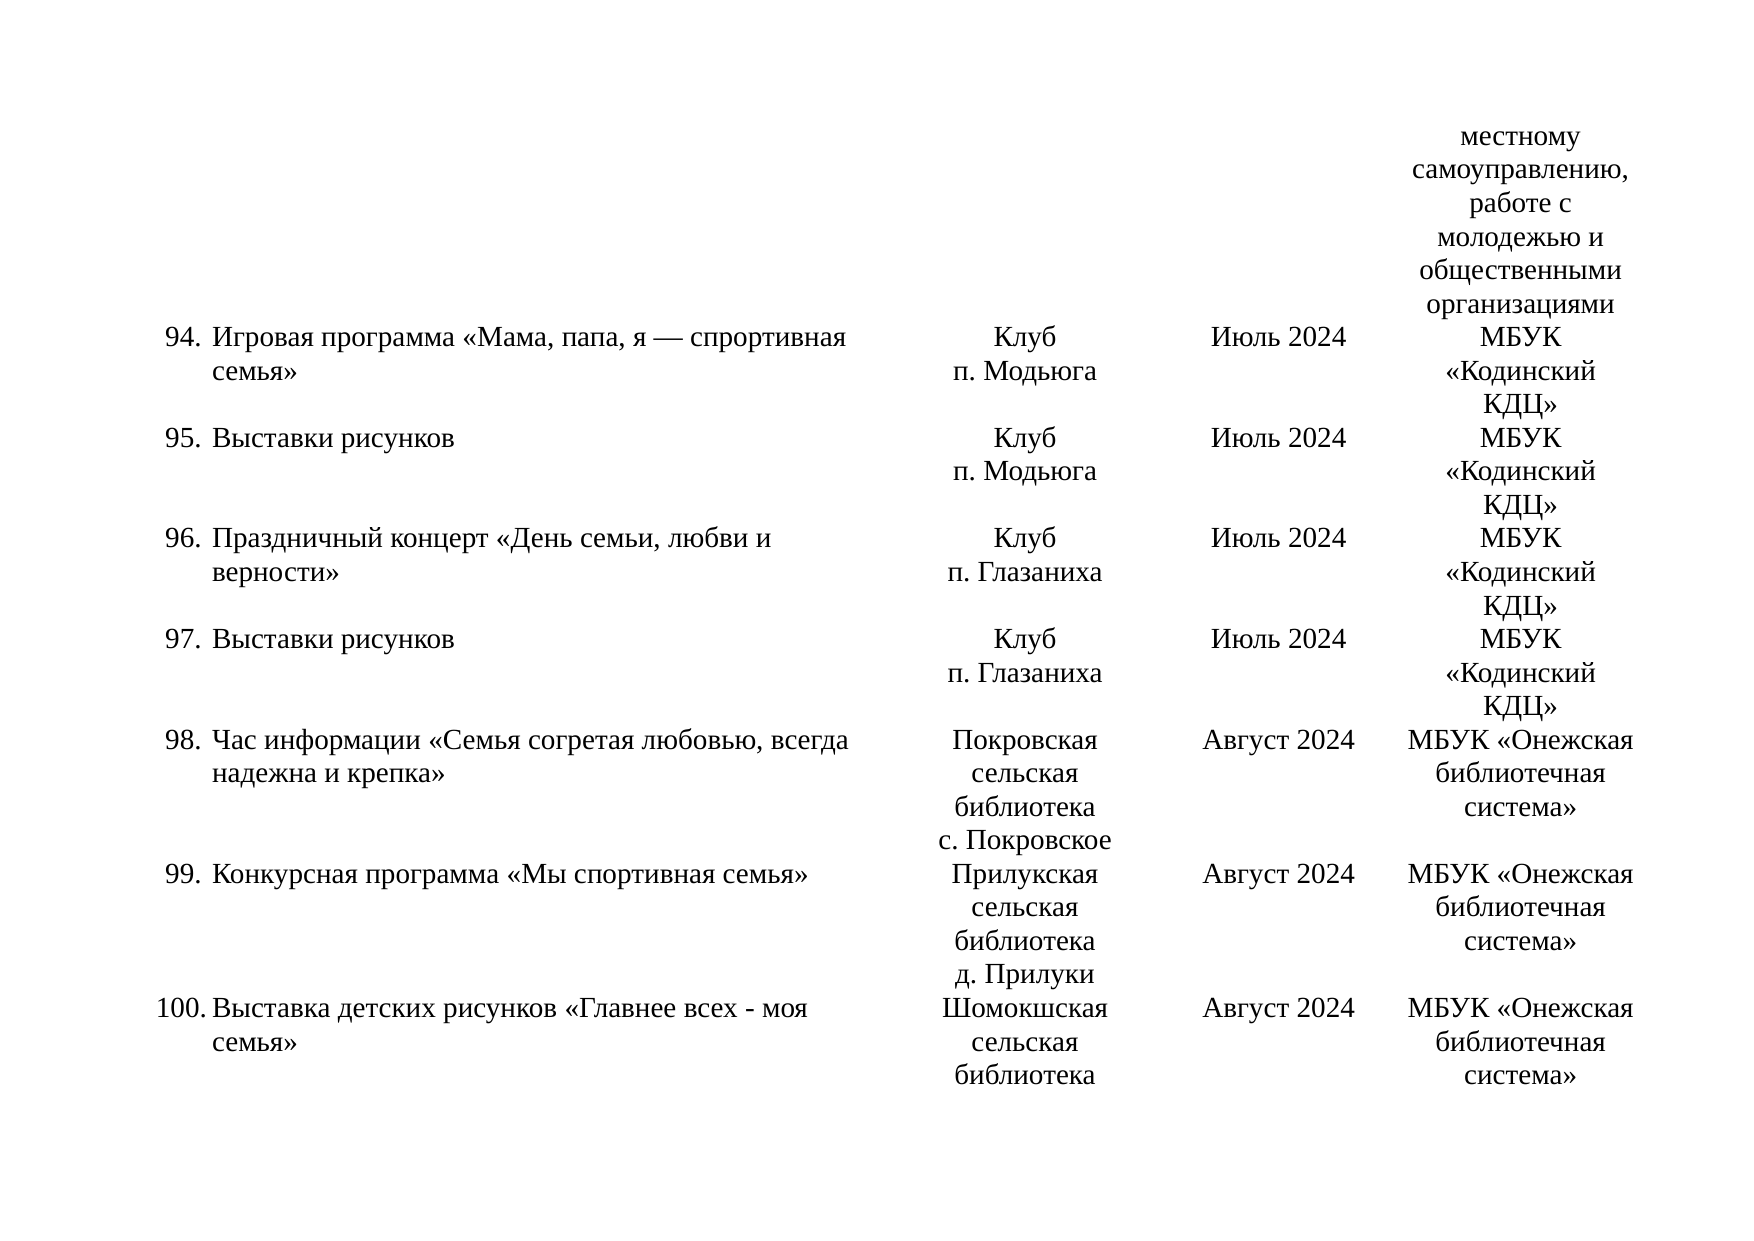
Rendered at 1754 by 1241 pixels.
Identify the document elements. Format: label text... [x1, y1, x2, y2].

table_cell местному самоуправлению, работе с молодежью и общественными организациями [1405, 118, 1636, 319]
table_cell Выставка детских рисунков «Главнее всех - моя семья» [212, 990, 898, 1091]
table_cell Игровая программа «Мама, папа, я — спрортивная семья» [212, 319, 898, 420]
table_cell Июль 2024 [1152, 521, 1405, 621]
table_cell [118, 621, 212, 722]
table_cell Выставки рисунков [212, 621, 898, 722]
table_cell Клуб п. Модьюга [898, 420, 1152, 521]
table_cell МБУК «Онежская библиотечная система» [1405, 856, 1636, 990]
table_cell Июль 2024 [1152, 420, 1405, 521]
table_cell МБУК «Онежская библиотечная система» [1405, 990, 1636, 1091]
table_cell [118, 118, 212, 319]
table_cell [212, 118, 898, 319]
table_cell Шомокшская сельская библиотека [898, 990, 1152, 1091]
table_cell Август 2024 [1152, 722, 1405, 856]
table_cell [898, 118, 1152, 319]
table_cell [118, 521, 212, 621]
table_cell Прилукская сельская библиотека д. Прилуки [898, 856, 1152, 990]
table_cell Июль 2024 [1152, 319, 1405, 420]
table_cell Выставки рисунков [212, 420, 898, 521]
table_cell МБУК «Кодинский КДЦ» [1405, 621, 1636, 722]
table_cell МБУК «Кодинский КДЦ» [1405, 420, 1636, 521]
table_cell [118, 856, 212, 990]
table_cell Час информации «Семья согретая любовью, всегда надежна и крепка» [212, 722, 898, 856]
table_cell [118, 319, 212, 420]
table_cell Праздничный концерт «День семьи, любви и верности» [212, 521, 898, 621]
table_cell Клуб п. Глазаниха [898, 621, 1152, 722]
table_cell МБУК «Онежская библиотечная система» [1405, 722, 1636, 856]
table_cell Клуб п. Модьюга [898, 319, 1152, 420]
table_cell Покровская сельская библиотека с. Покровское [898, 722, 1152, 856]
table_cell [118, 722, 212, 856]
table_cell МБУК «Кодинский КДЦ» [1405, 521, 1636, 621]
table_cell [118, 990, 212, 1091]
table_cell [1152, 118, 1405, 319]
table_cell Клуб п. Глазаниха [898, 521, 1152, 621]
table_cell Июль 2024 [1152, 621, 1405, 722]
table_cell [118, 420, 212, 521]
table_cell Конкурсная программа «Мы спортивная семья» [212, 856, 898, 990]
table_cell Август 2024 [1152, 990, 1405, 1091]
table_cell МБУК «Кодинский КДЦ» [1405, 319, 1636, 420]
table_cell Август 2024 [1152, 856, 1405, 990]
